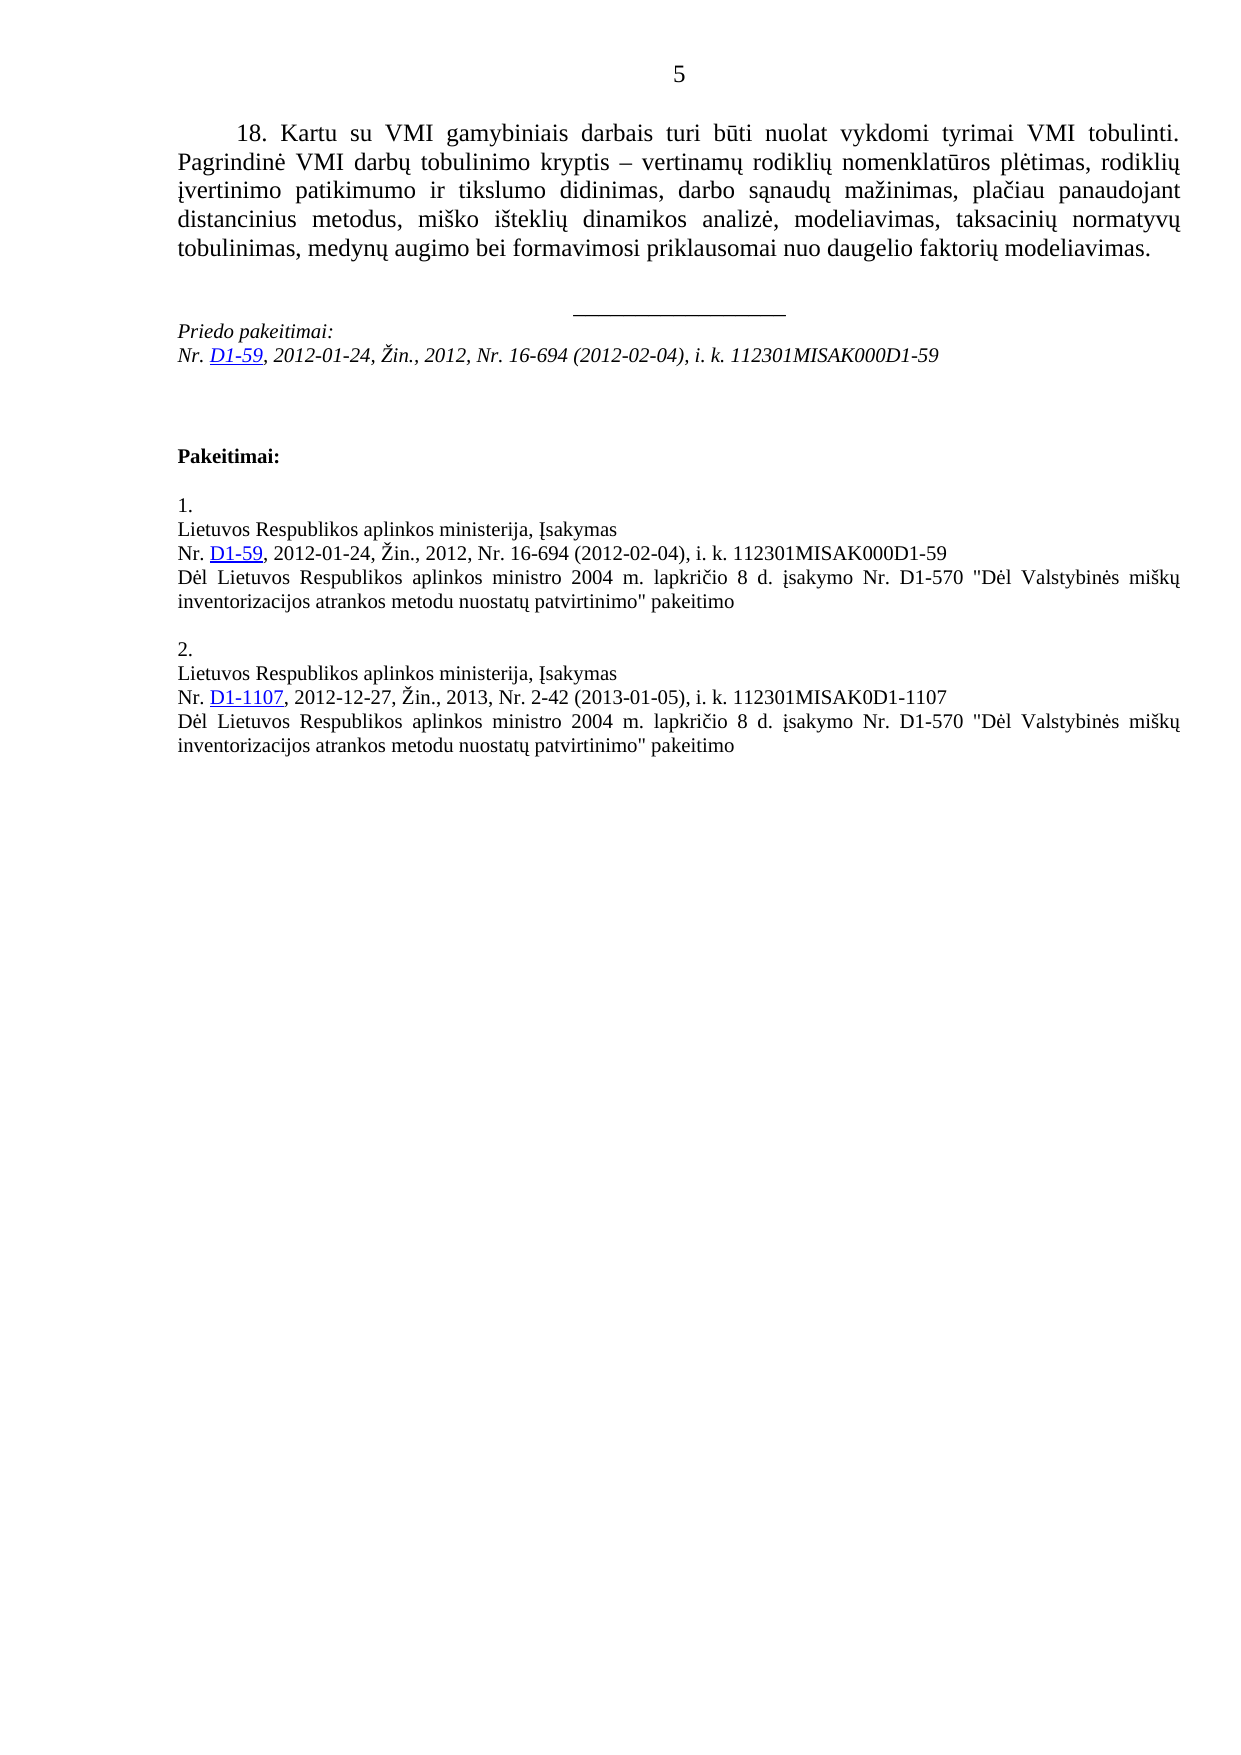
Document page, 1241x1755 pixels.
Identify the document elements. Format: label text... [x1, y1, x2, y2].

text Dėl Lietuvos Respublikos aplinkos ministro 2004 m. lapkričio 8 d. įsakymo Nr. D1-570 "Dėl Valstybinės miškų inventorizacijos atrankos metodu nuostatų patvirtinimo" pakeitimo [177, 565, 1181, 613]
text Priedo pakeitimai: [177, 319, 1181, 343]
text 1. [177, 492, 1181, 517]
text Nr. D1-1107, 2012-12-27, Žin., 2013, Nr. 2-42 (2013-01-05), i. k. 112301MISAK0D1-1107 [177, 685, 1181, 709]
text 2. [177, 637, 1181, 661]
text Lietuvos Respublikos aplinkos ministerija, Įsakymas [177, 517, 1181, 541]
text Pakeitimai: [177, 444, 1181, 468]
text Nr. D1-59, 2012-01-24, Žin., 2012, Nr. 16-694 (2012-02-04), i. k. 112301MISAK000D1-59 [177, 343, 1181, 367]
text Nr. D1-59, 2012-01-24, Žin., 2012, Nr. 16-694 (2012-02-04), i. k. 112301MISAK000D1-59 [177, 541, 1181, 565]
text _________________ [177, 291, 1181, 319]
text 18. Kartu su VMI gamybiniais darbais turi būti nuolat vykdomi tyrimai VMI tobulinti. Pagrindinė VMI darbų tobulinimo kryptis – vertinamų rodiklių nomenklatūros plėtimas, rodiklių įvertinimo patikimumo ir tikslumo didinimas, darbo sąnaudų mažinimas, plačiau panaudojant distancinius metodus, miško išteklių dinamikos analizė, modeliavimas, taksacinių normatyvų tobulinimas, medynų augimo bei formavimosi priklausomai nuo daugelio faktorių modeliavimas. [177, 118, 1181, 262]
text Dėl Lietuvos Respublikos aplinkos ministro 2004 m. lapkričio 8 d. įsakymo Nr. D1-570 "Dėl Valstybinės miškų inventorizacijos atrankos metodu nuostatų patvirtinimo" pakeitimo [177, 709, 1181, 757]
text Lietuvos Respublikos aplinkos ministerija, Įsakymas [177, 661, 1181, 685]
